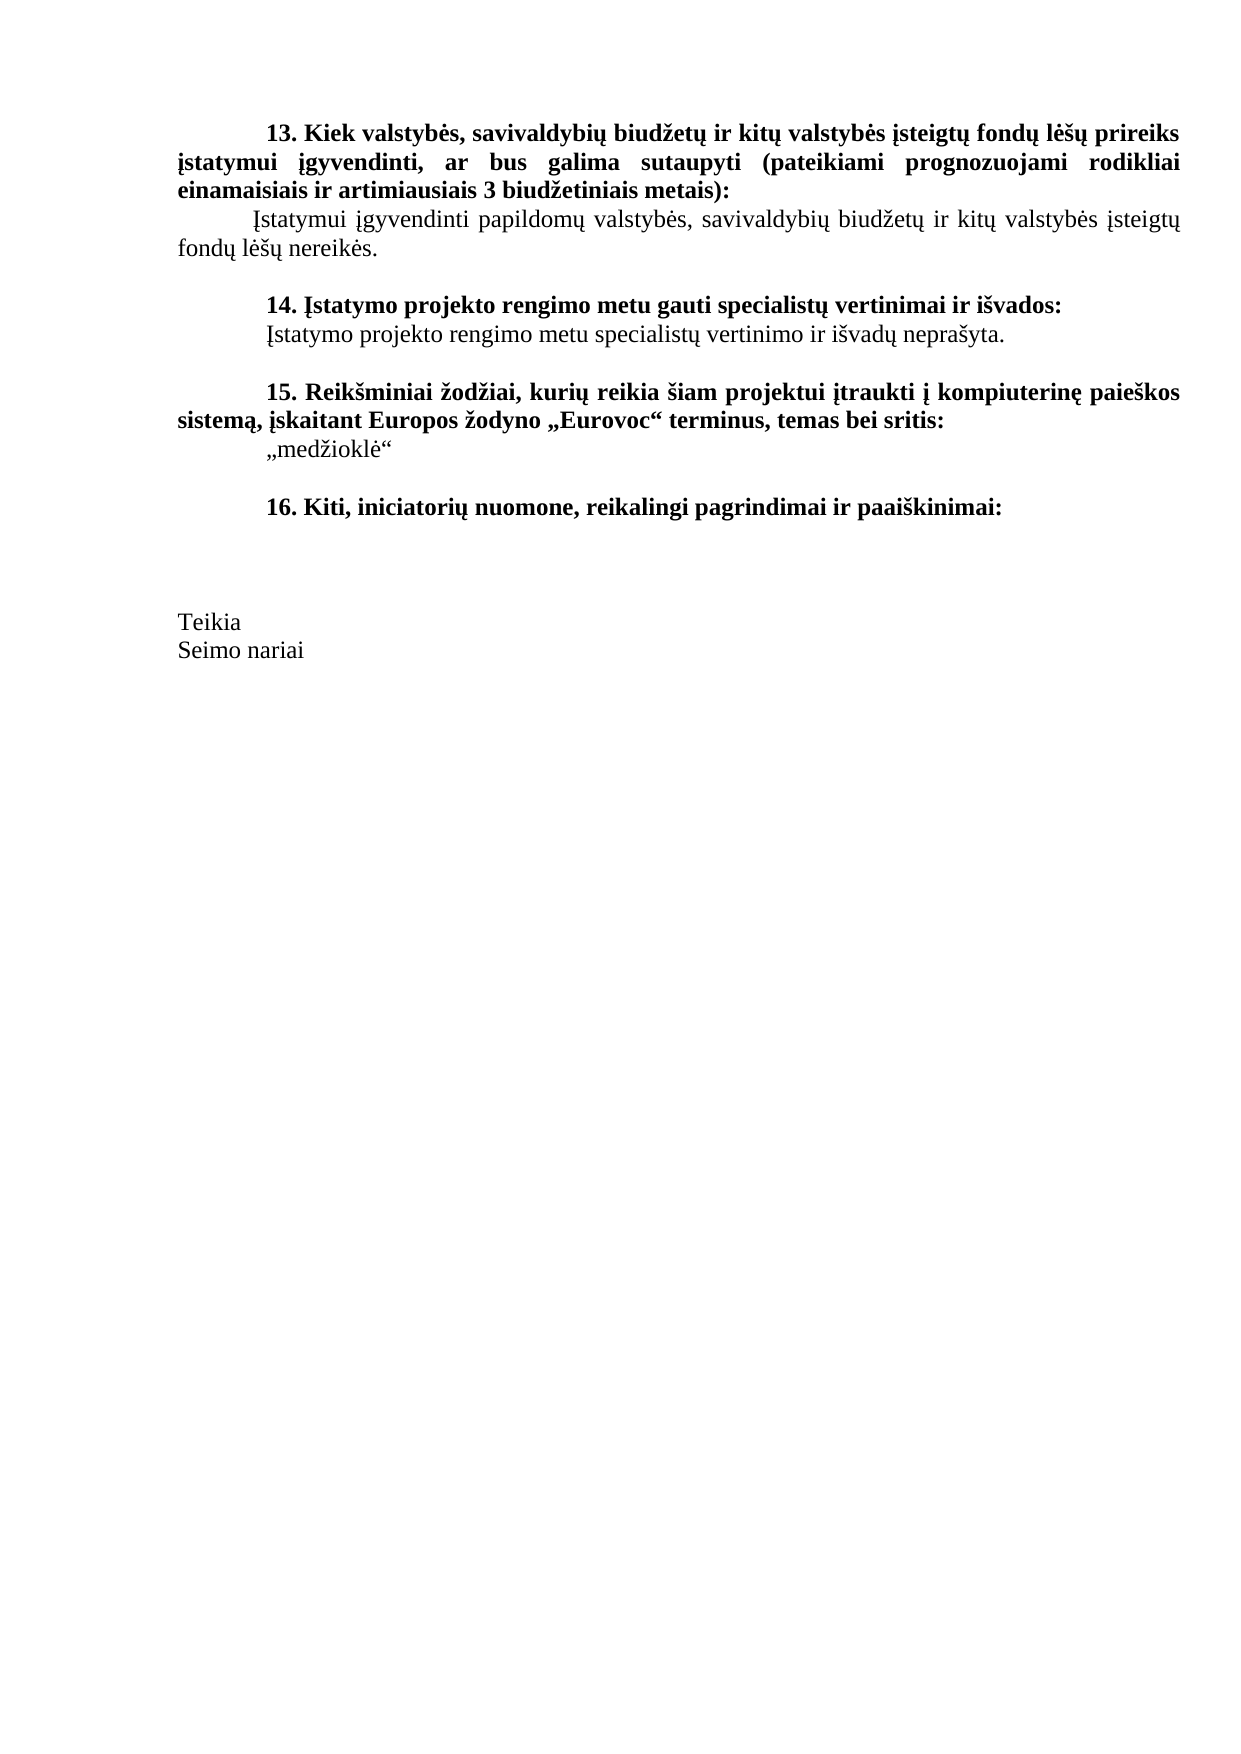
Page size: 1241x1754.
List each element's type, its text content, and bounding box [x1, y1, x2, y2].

text Įstatymo projekto rengimo metu specialistų vertinimo ir išvadų neprašyta. [177, 319, 1181, 348]
text Seimo nariai [177, 636, 1181, 664]
text 16. Kiti, iniciatorių nuomone, reikalingi pagrindimai ir paaiškinimai: [177, 492, 1181, 521]
text 13. Kiek valstybės, savivaldybių biudžetų ir kitų valstybės įsteigtų fondų lėšų prireiks įstatymui įgyvendinti, ar bus galima sutaupyti (pateikiami prognozuojami rodikliai einamaisiais ir artimiausiais 3 biudžetiniais metais): [177, 118, 1181, 204]
text 15. Reikšminiai žodžiai, kurių reikia šiam projektui įtraukti į kompiuterinę paieškos sistemą, įskaitant Europos žodyno „Eurovoc“ terminus, temas bei sritis: [177, 377, 1181, 434]
text Teikia [177, 607, 1181, 636]
text Įstatymui įgyvendinti papildomų valstybės, savivaldybių biudžetų ir kitų valstybės įsteigtų fondų lėšų nereikės. [177, 204, 1181, 262]
text 14. Įstatymo projekto rengimo metu gauti specialistų vertinimai ir išvados: [177, 291, 1181, 319]
text „medžioklė“ [177, 434, 1181, 463]
